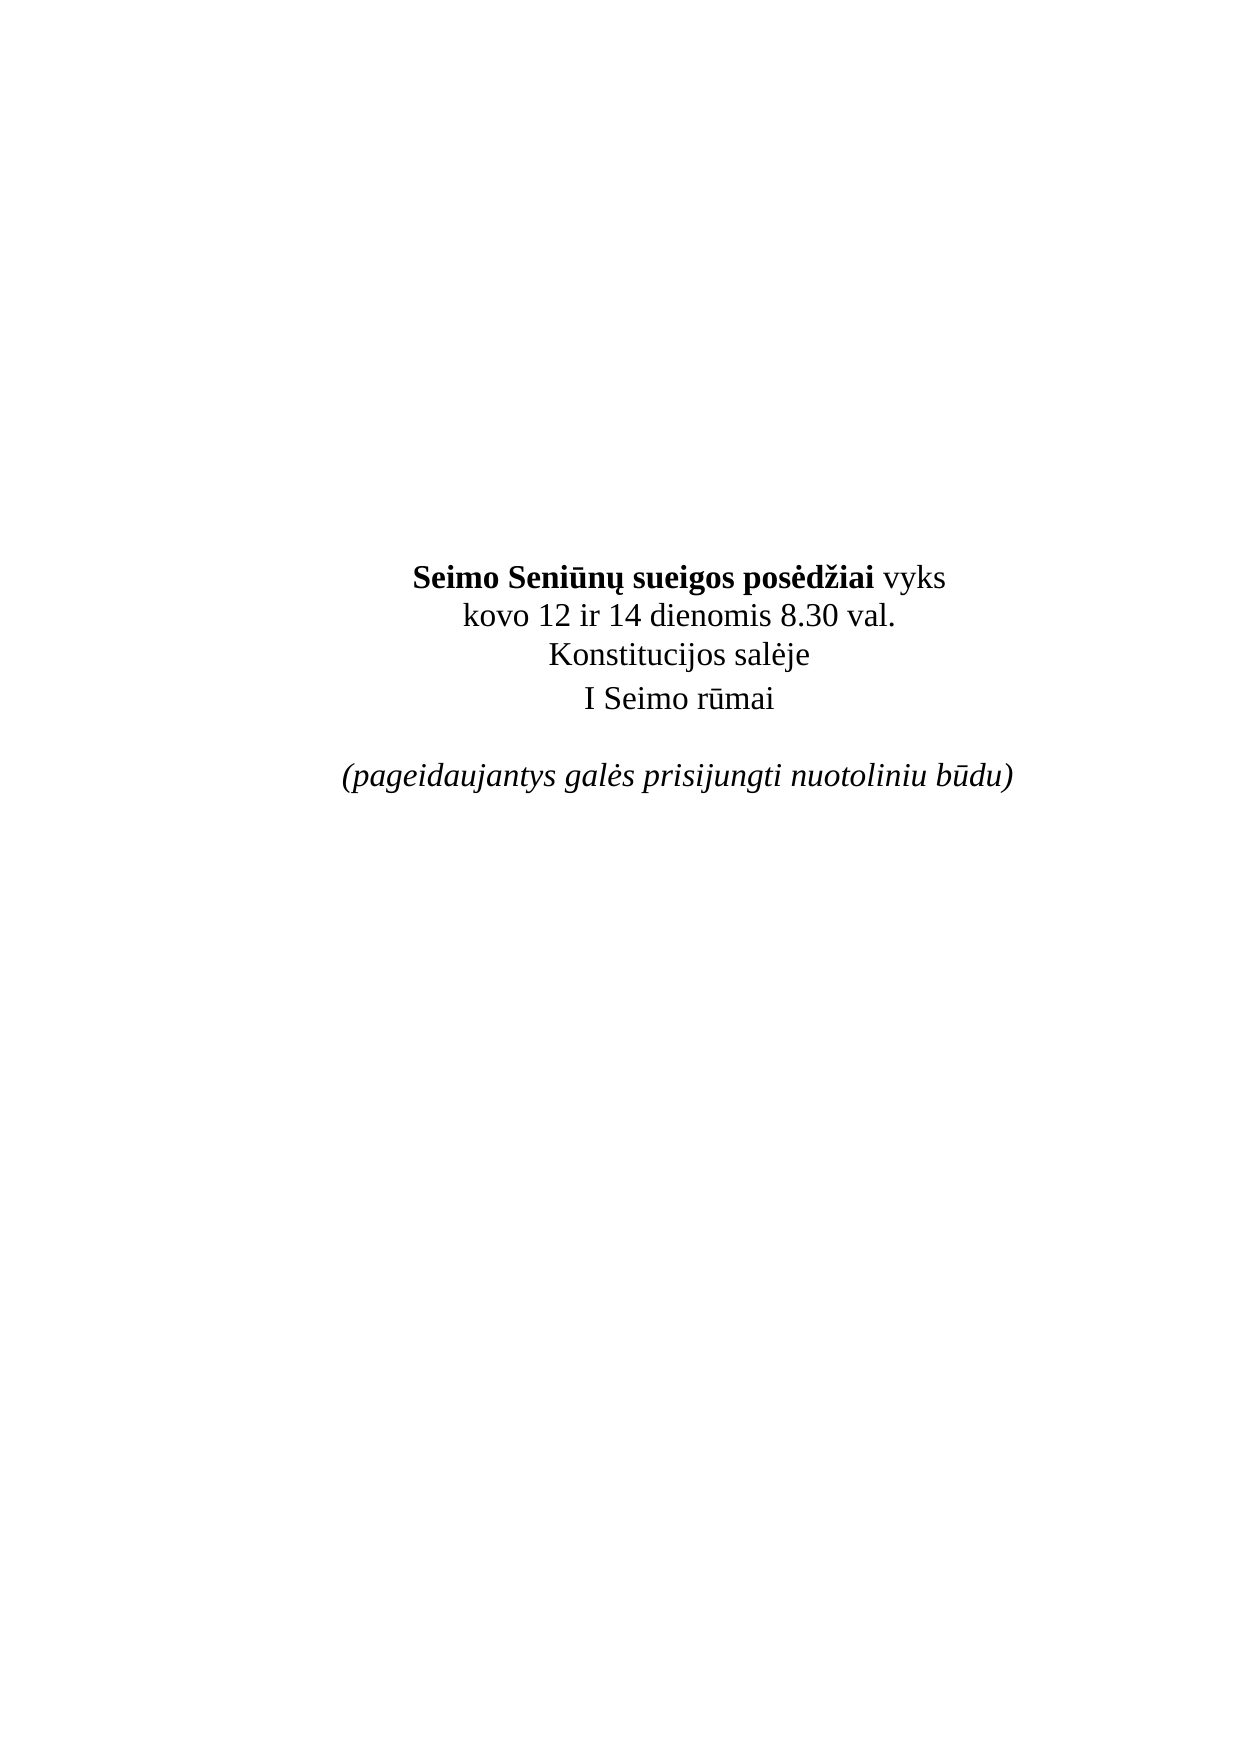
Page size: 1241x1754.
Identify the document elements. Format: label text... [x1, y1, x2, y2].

text Seimo Seniūnų sueigos posėdžiai vyks kovo 12 ir 14 dienomis 8.30 val. [177, 557, 1181, 634]
text (pageidaujantys galės prisijungti nuotoliniu būdu) [177, 755, 1181, 793]
text Konstitucijos salėje [177, 634, 1181, 672]
text I Seimo rūmai [177, 678, 1181, 716]
